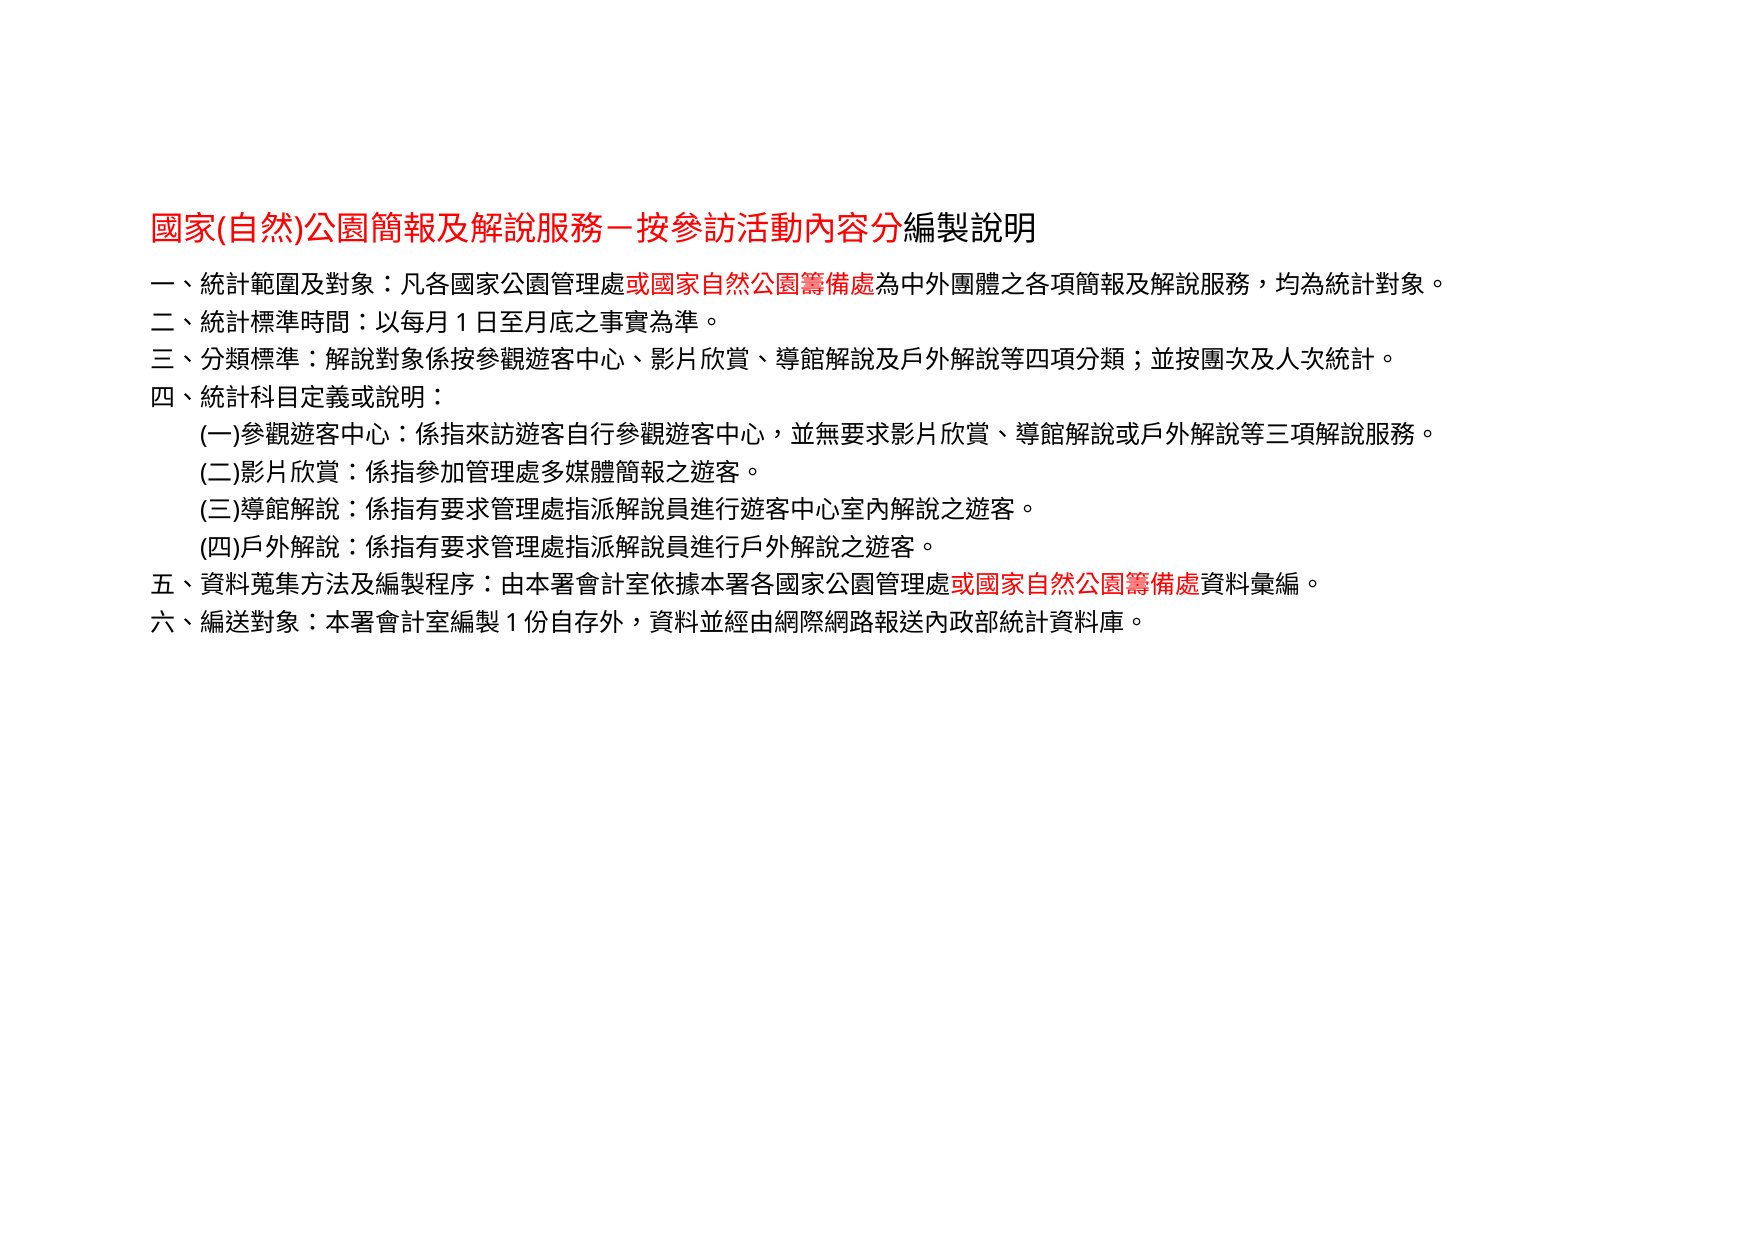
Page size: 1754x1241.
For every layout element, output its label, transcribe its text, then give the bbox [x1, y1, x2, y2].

text 五、資料蒐集方法及編製程序：由本署會計室依據本署各國家公園管理處或國家自然公園籌備處資料彙編。 [150, 564, 1604, 601]
text (一)參觀遊客中心：係指來訪遊客自行參觀遊客中心，並無要求影片欣賞、導館解說或戶外解說等三項解說服務。 [150, 414, 1604, 451]
text 國家(自然)公園簡報及解說服務－按參訪活動內容分編製說明 [150, 189, 1604, 264]
text 一、統計範圍及對象：凡各國家公園管理處或國家自然公園籌備處為中外團體之各項簡報及解說服務，均為統計對象。 [150, 264, 1604, 301]
text (三)導館解說：係指有要求管理處指派解說員進行遊客中心室內解說之遊客。 [150, 489, 1604, 526]
text 四、統計科目定義或說明： [150, 376, 1604, 414]
text 二、統計標準時間：以每月1日至月底之事實為準。 [150, 301, 1604, 339]
text 三、分類標準：解說對象係按參觀遊客中心、影片欣賞、導館解說及戶外解說等四項分類；並按團次及人次統計。 [150, 339, 1604, 376]
text 六、編送對象：本署會計室編製1份自存外，資料並經由網際網路報送內政部統計資料庫。 [150, 601, 1604, 639]
text (四)戶外解說：係指有要求管理處指派解說員進行戶外解說之遊客。 [150, 526, 1604, 564]
text (二)影片欣賞：係指參加管理處多媒體簡報之遊客。 [150, 451, 1604, 489]
